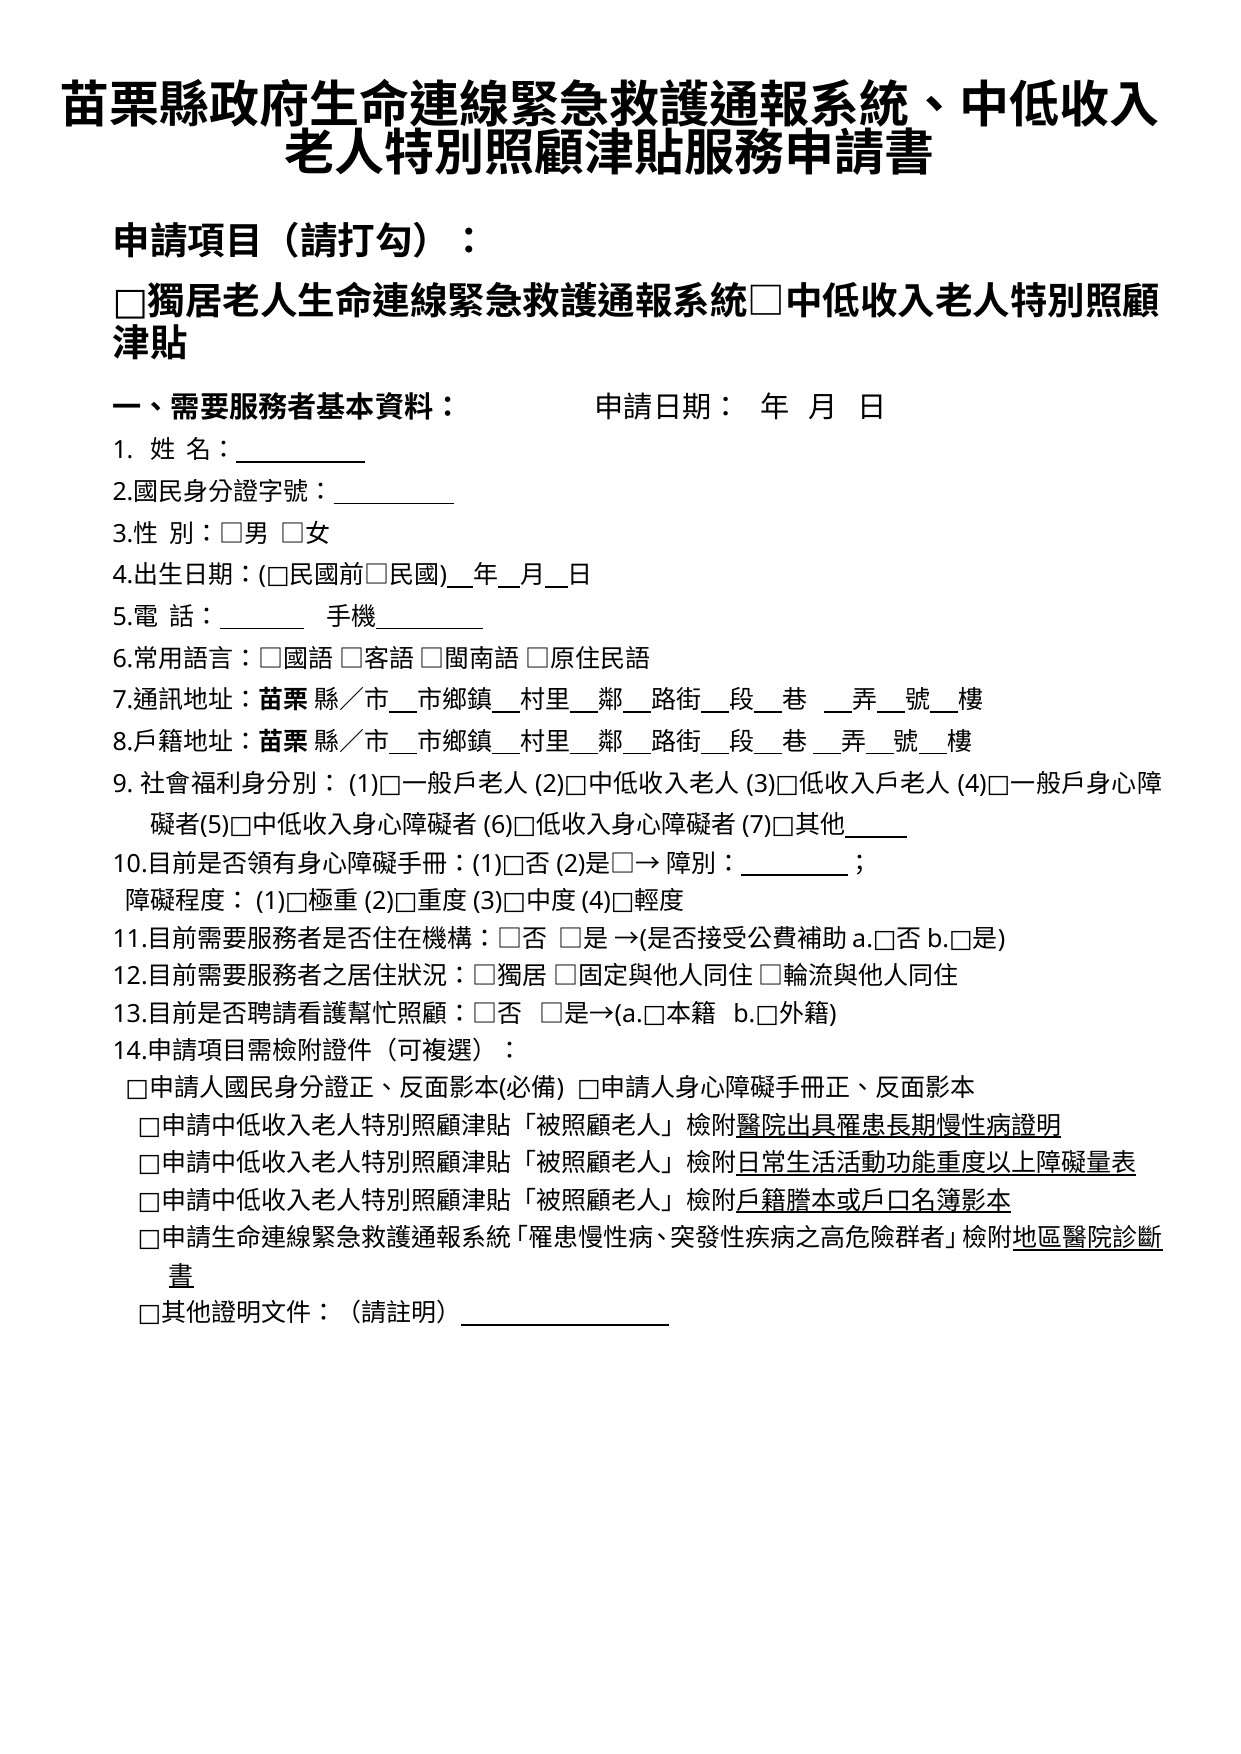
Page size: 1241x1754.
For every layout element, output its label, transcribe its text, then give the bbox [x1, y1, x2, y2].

text 12.目前需要服務者之居住狀況：□獨居 □固定與他人同住 □輪流與他人同住 [112, 955, 1162, 992]
text 10.目前是否領有身心障礙手冊：(1)□否 (2)是□→ 障別： ； [112, 842, 1162, 880]
text 8.戶籍地址：苗栗 縣／市 市鄉鎮 村里 鄰 路街 段 巷 弄 號 樓 [112, 717, 1162, 759]
text □申請中低收入老人特別照顧津貼「被照顧老人」檢附戶籍謄本或戶口名簿影本 [112, 1180, 1162, 1217]
text □申請人國民身分證正、反面影本(必備) □申請人身心障礙手冊正、反面影本 [112, 1067, 1162, 1105]
text 障礙程度： (1)□極重 (2)□重度 (3)□中度 (4)□輕度 [112, 880, 1162, 917]
text 7.通訊地址：苗栗 縣／市 市鄉鎮 村里 鄰 路街 段 巷 弄 號 樓 [112, 676, 1162, 717]
text □獨居老人生命連線緊急救護通報系統□中低收入老人特別照顧津貼 [112, 281, 1197, 364]
text □申請生命連線緊急救護通報系統「罹患慢性病、突發性疾病之高危險群者」檢附地區醫院診斷書 [137, 1217, 1162, 1292]
text 2.國民身分證字號： [112, 467, 1162, 509]
text 4.出生日期：(□民國前□民國) 年 月 日 [112, 551, 1162, 592]
text 申請項目（請打勾）： [112, 221, 1197, 262]
text 3.性 別：□男 □女 [112, 509, 1162, 551]
list 姓 名： [112, 426, 1162, 467]
text 13.目前是否聘請看護幫忙照顧：□否 □是→(a.□本籍 b.□外籍) [112, 992, 1162, 1030]
text 11.目前需要服務者是否住在機構：□否 □是 →(是否接受公費補助a.□否 b.□是) [112, 917, 1162, 955]
text 苗栗縣政府生命連線緊急救護通報系統、中低收入老人特別照顧津貼服務申請書 [52, 84, 1166, 180]
text 一、需要服務者基本資料： 申請日期： 年 月 日 [112, 383, 1197, 426]
text □申請中低收入老人特別照顧津貼「被照顧老人」檢附醫院出具罹患長期慢性病證明 [112, 1105, 1162, 1142]
text 5.電 話： 手機 [112, 592, 1162, 634]
text □申請中低收入老人特別照顧津貼「被照顧老人」檢附日常生活活動功能重度以上障礙量表 [112, 1142, 1162, 1180]
text 14.申請項目需檢附證件（可複選）： [112, 1030, 1162, 1067]
text 6.常用語言：□國語 □客語 □閩南語 □原住民語 [112, 634, 1162, 676]
text □其他證明文件：（請註明） [112, 1292, 1162, 1330]
text 9. 社會福利身分別： (1)□一般戶老人 (2)□中低收入老人 (3)□低收入戶老人 (4)□一般戶身心障礙者(5)□中低收入身心障礙者 (6)□低收入身心障礙者 (7)□其他 [112, 759, 1162, 842]
